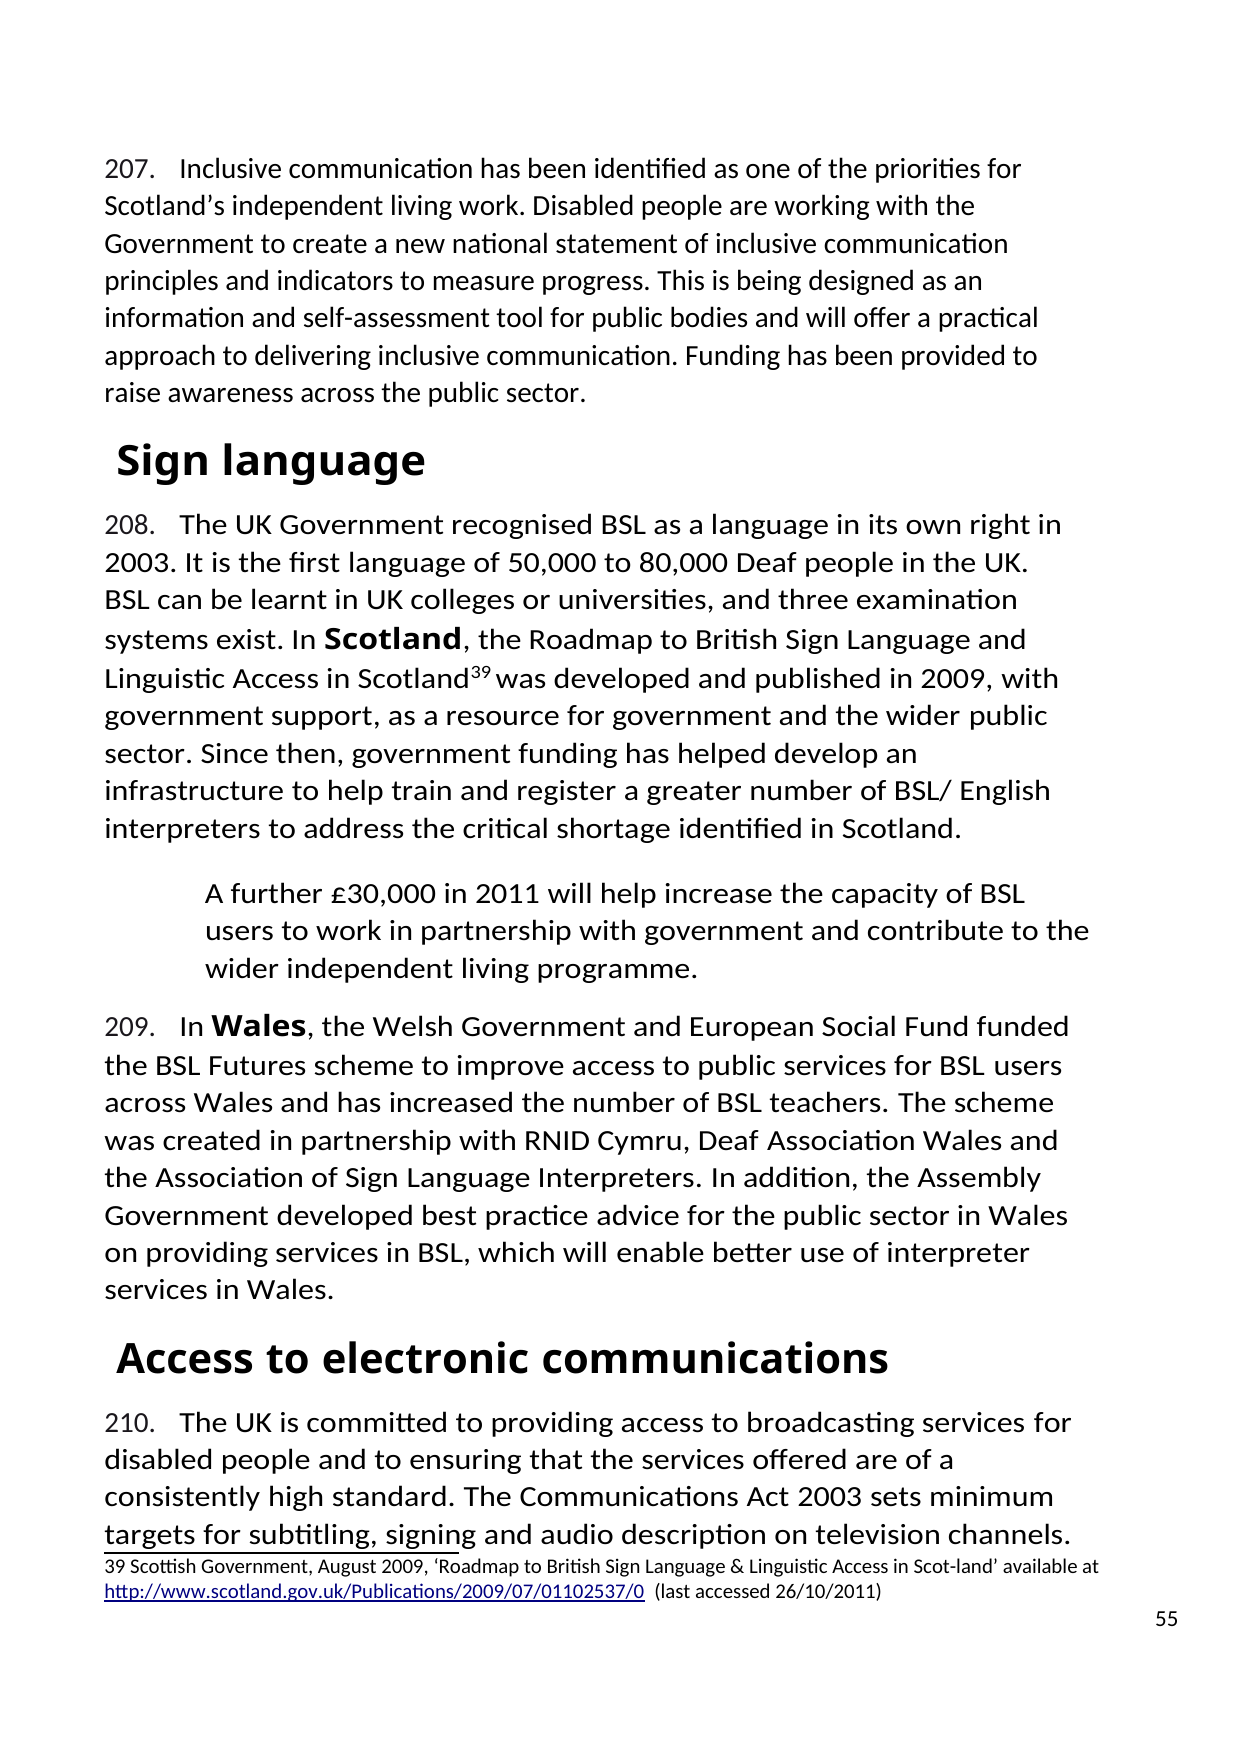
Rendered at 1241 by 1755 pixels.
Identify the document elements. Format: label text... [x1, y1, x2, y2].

list Inclusive communication has been identified as one of the priorities for Scotland’s independent living work. Disabled people are working with the Government to create a new national statement of inclusive communication principles and indicators to measure progress. This is being designed as an information and self-assessment tool for public bodies and will offer a practical approach to delivering inclusive communication. Funding has been provided to raise awareness across the public sector. [104, 150, 1082, 410]
subtitle Sign language [116, 431, 1178, 488]
subtitle Access to electronic communications [116, 1329, 1178, 1385]
list The UK Government recognised BSL as a language in its own right in 2003. It is the first language of 50,000 to 80,000 Deaf people in the UK. BSL can be learnt in UK colleges or universities, and three examination systems exist. In Scotland, the Roadmap to British Sign Language and Linguistic Access in Scotland was developed and published in 2009, with government support, as a resource for government and the wider public sector. Since then, government funding has helped develop an infrastructure to help train and register a greater number of BSL/ English interpreters to address the critical shortage identified in Scotland. [104, 506, 1082, 845]
list In Wales, the Welsh Government and European Social Fund funded the BSL Futures scheme to improve access to public services for BSL users across Wales and has increased the number of BSL teachers. The scheme was created in partnership with RNID Cymru, Deaf Association Wales and the Association of Sign Language Interpreters. In addition, the Assembly Government developed best practice advice for the public sector in Wales on providing services in BSL, which will enable better use of interpreter services in Wales. [104, 1006, 1082, 1307]
list Scottish Government, August 2009, ‘Roadmap to British Sign Language & Linguistic Access in Scot-land’ available at http://www.scotland.gov.uk/Publications/2009/07/01102537/0 (last accessed 26/10/2011) [104, 1553, 1178, 1604]
text A further £30,000 in 2011 will help increase the capacity of BSL users to work in partnership with government and contribute to the wider independent living programme. [204, 875, 1101, 986]
list The UK is committed to providing access to broadcasting services for disabled people and to ensuring that the services offered are of a consistently high standard. The Communications Act 2003 sets minimum targets for subtitling, signing and audio description on television channels. [104, 1404, 1082, 1552]
